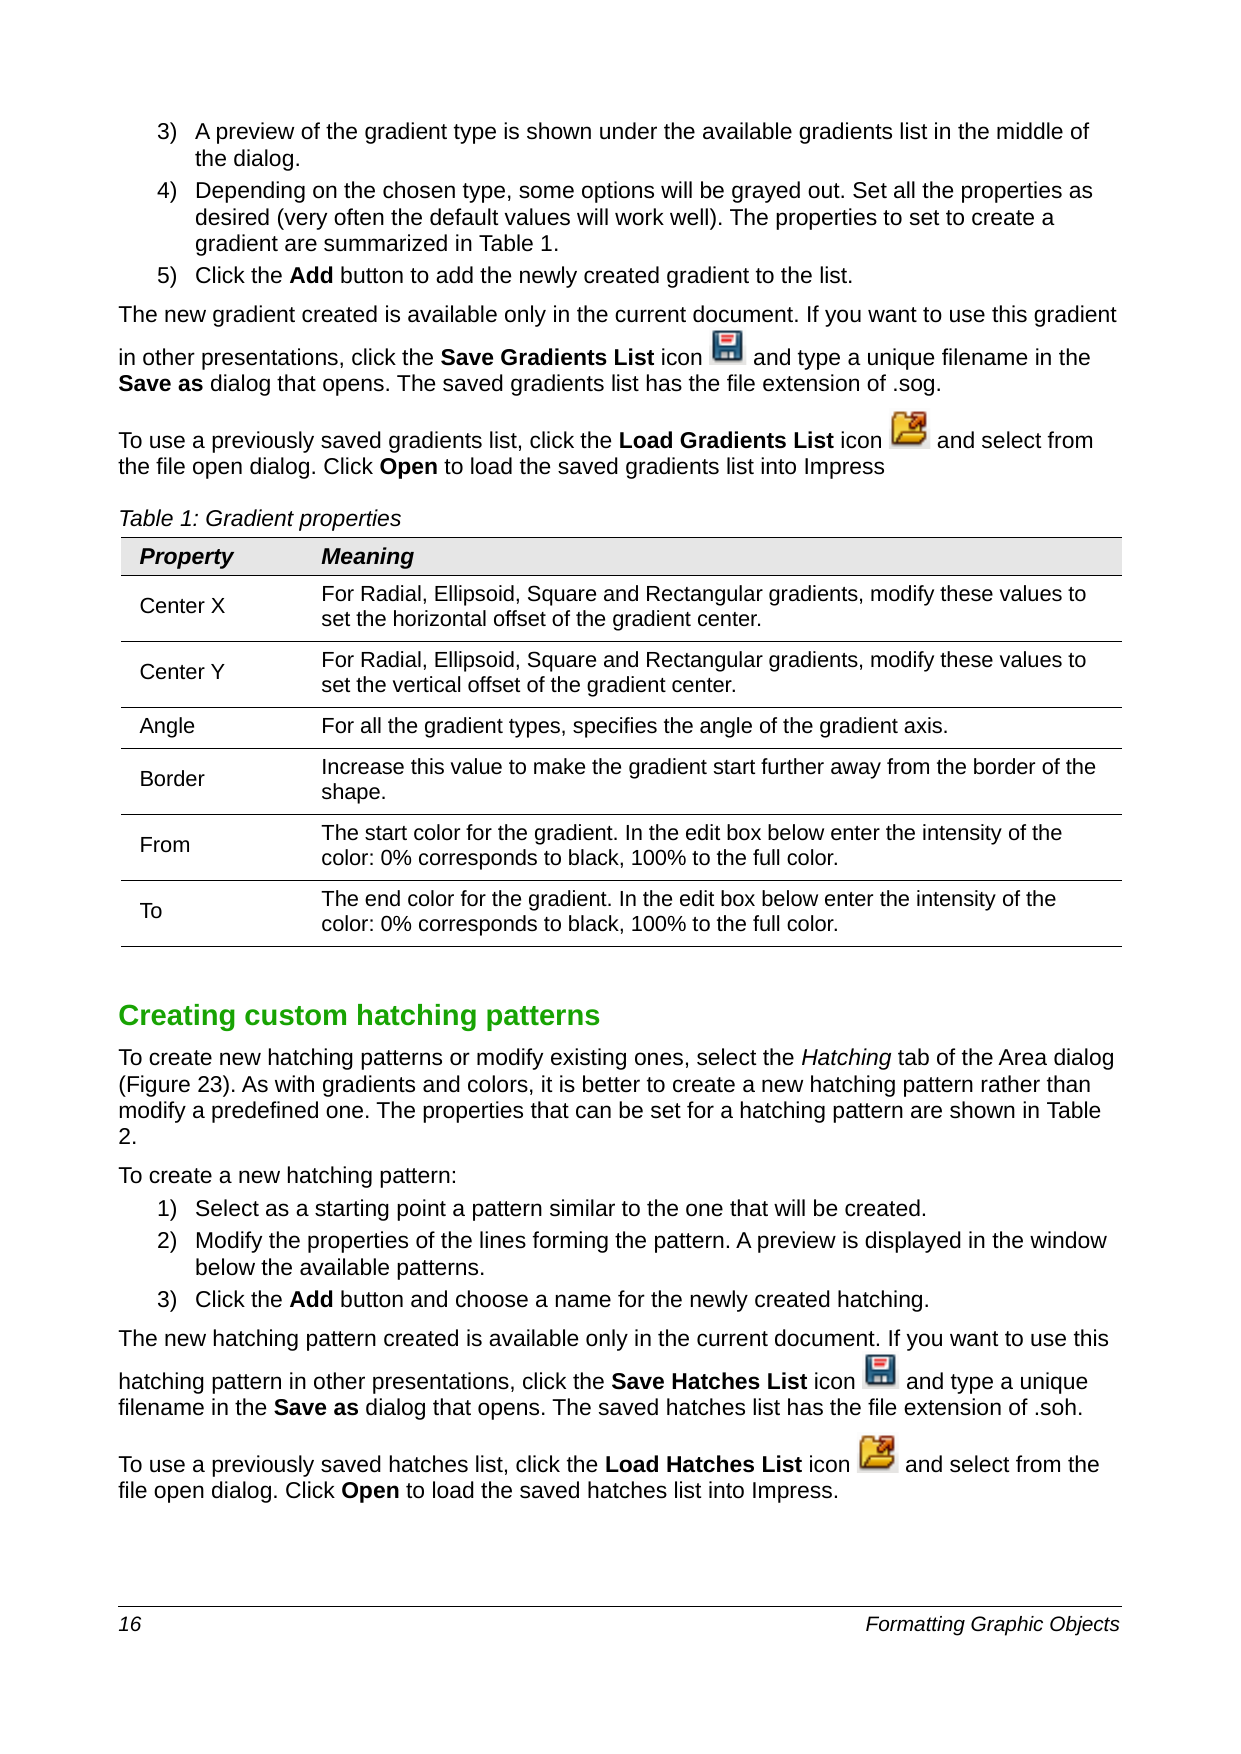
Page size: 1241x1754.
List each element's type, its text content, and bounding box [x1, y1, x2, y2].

table_cell The start color for the gradient. In the edit box below enter the intensity of the color: 0% corresponds to black, 100% to the full color. [303, 815, 1122, 880]
table_cell For all the gradient types, specifies the angle of the gradient axis. [303, 708, 1122, 748]
table_cell Angle [121, 708, 303, 748]
text To create new hatching patterns or modify existing ones, select the Hatching tab of the Area dialog (Figure 23). As with gradients and colors, it is better to create a new hatching pattern rather than modify a predefined one. The properties that can be set for a hatching pattern are shown in Table 2. [118, 1044, 1122, 1149]
text Table 1: Gradient properties [118, 504, 1122, 531]
subtitle Creating custom hatching patterns [118, 998, 1122, 1032]
table_cell Center Y [121, 642, 303, 707]
list Click the Add button to add the newly created gradient to the list. [177, 262, 1122, 289]
table_cell Border [121, 749, 303, 814]
table_header Meaning [303, 538, 1122, 575]
picture [856, 1432, 899, 1473]
list Modify the properties of the lines forming the pattern. A preview is displayed in the window below the available patterns. [177, 1227, 1122, 1280]
text The new gradient created is available only in the current document. If you want to use this gradient in other presentations, click the Save Gradients List icon and type a unique filename in the Save as dialog that opens. The saved gradients list has the file extension of .sog. [118, 301, 1122, 396]
list Select as a starting point a pattern similar to the one that will be created. [177, 1195, 1122, 1221]
table_cell To [121, 881, 303, 946]
picture [709, 327, 747, 365]
table_cell For Radial, Ellipsoid, Square and Rectangular gradients, modify these values to set the vertical offset of the gradient center. [303, 642, 1122, 707]
list Depending on the chosen type, some options will be grayed out. Set all the properties as desired (very often the default values will work well). The properties to set to create a gradient are summarized in Table 1. [177, 177, 1122, 256]
table_cell Center X [121, 576, 303, 641]
table_cell For Radial, Ellipsoid, Square and Rectangular gradients, modify these values to set the horizontal offset of the gradient center. [303, 576, 1122, 641]
list A preview of the gradient type is shown under the available gradients list in the middle of the dialog. [177, 118, 1122, 171]
list To create a new hatching pattern: [118, 1162, 1122, 1188]
picture [862, 1351, 900, 1389]
text To use a previously saved gradients list, click the Load Gradients List icon and select from the file open dialog. Click Open to load the saved gradients list into Impress [118, 409, 1122, 479]
table_cell Increase this value to make the gradient start further away from the border of the shape. [303, 749, 1122, 814]
picture [888, 408, 931, 449]
list Click the Add button and choose a name for the newly created hatching. [177, 1286, 1122, 1313]
text To use a previously saved hatches list, click the Load Hatches List icon and select from the file open dialog. Click Open to load the saved hatches list into Impress. [118, 1433, 1122, 1504]
text The new hatching pattern created is available only in the current document. If you want to use this hatching pattern in other presentations, click the Save Hatches List icon and type a unique filename in the Save as dialog that opens. The saved hatches list has the file extension of .soh. [118, 1325, 1122, 1420]
table_cell From [121, 815, 303, 880]
table_cell The end color for the gradient. In the edit box below enter the intensity of the color: 0% corresponds to black, 100% to the full color. [303, 881, 1122, 946]
table_header Property [121, 538, 303, 575]
